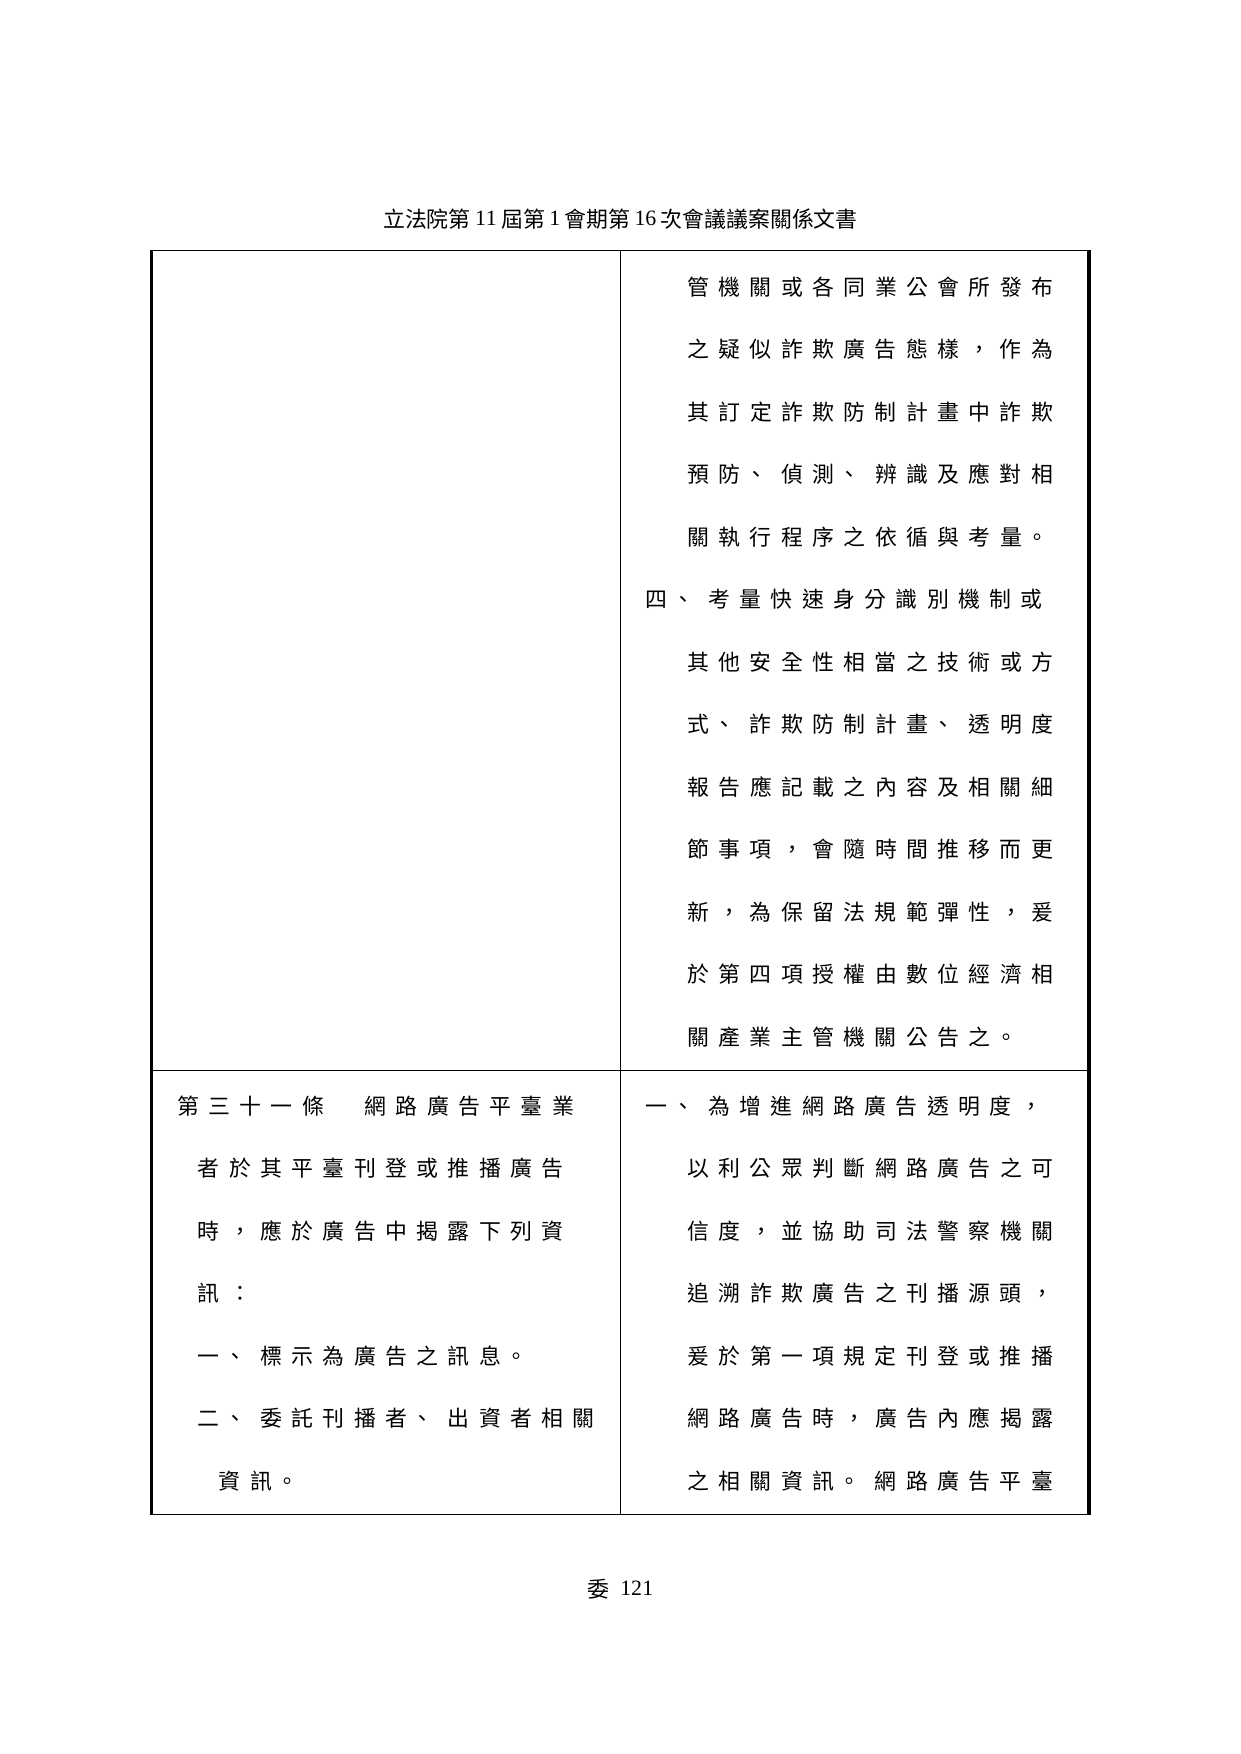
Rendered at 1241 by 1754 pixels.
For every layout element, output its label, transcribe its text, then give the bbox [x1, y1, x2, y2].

table_cell 一、為增進網路廣告透明度，以利公眾判斷網路廣告之可信度，並協助司法警察機關追溯詐欺廣告之刊播源頭，爰於第一項規定刊登或推播網路廣告時，廣告內應揭露之相關資訊。網路廣告平臺 [621, 1071, 1087, 1514]
table_cell [153, 251, 620, 1069]
table_cell 管機關或各同業公會所發布之疑似詐欺廣告態樣，作為其訂定詐欺防制計畫中詐欺預防、偵測、辨識及應對相關執行程序之依循與考量。 四、考量快速身分識別機制或其他安全性相當之技術或方式、詐欺防制計畫、透明度報告應記載之內容及相關細節事項，會隨時間推移而更新，為保留法規範彈性，爰於第四項授權由數位經濟相關產業主管機關公告之。 [621, 251, 1087, 1069]
table_cell 第三十一條 網路廣告平臺業者於其平臺刊登或推播廣告時，應於廣告中揭露下列資訊： 一、標示為廣告之訊息。 二、委託刊播者、出資者相關資訊。 [153, 1071, 620, 1514]
